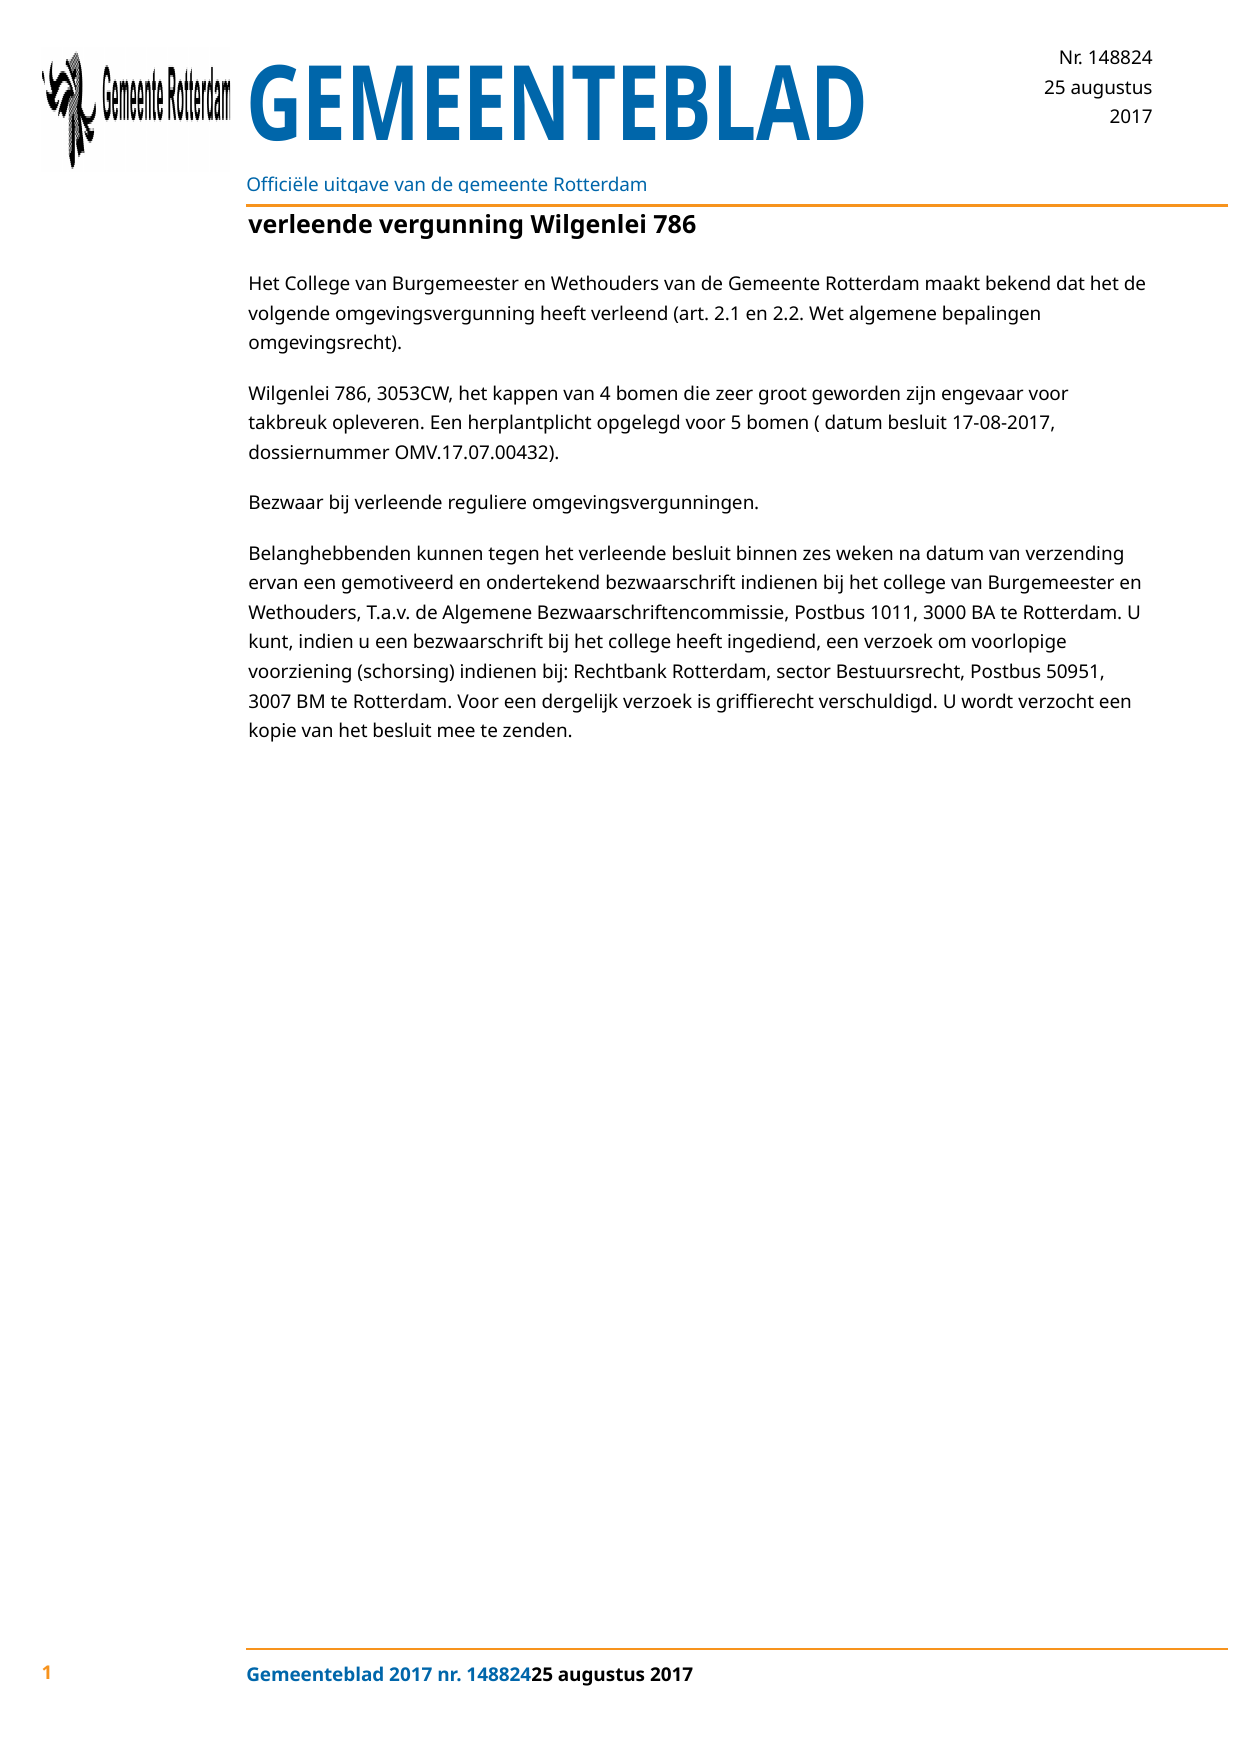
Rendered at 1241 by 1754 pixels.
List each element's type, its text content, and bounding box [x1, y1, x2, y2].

picture [41, 47, 231, 172]
text Het College van Burgemeester en Wethouders van de Gemeente Rotterdam maakt bekend dat het de volgende omgevingsvergunning heeft verleend (art. 2.1 en 2.2. Wet algemene bepalingen omgevingsrecht). [248, 270, 1152, 355]
text Belanghebbenden kunnen tegen het verleende besluit binnen zes weken na datum van verzending ervan een gemotiveerd en ondertekend bezwaarschrift indienen bij het college van Burgemeester en Wethouders, T.a.v. de Algemene Bezwaarschriftencommissie, Postbus 1011, 3000 BA te Rotterdam. U kunt, indien u een bezwaarschrift bij het college heeft ingediend, een verzoek om voorlopige voorziening (schorsing) indienen bij: Rechtbank Rotterdam, sector Bestuursrecht, Postbus 50951, 3007 BM te Rotterdam. Voor een dergelijk verzoek is griffierecht verschuldigd. U wordt verzocht een kopie van het besluit mee te zenden. [248, 540, 1152, 743]
text verleende vergunning Wilgenlei 786 [248, 207, 1152, 241]
text Wilgenlei 786, 3053CW, het kappen van 4 bomen die zeer groot geworden zijn engevaar voor takbreuk opleveren. Een herplantplicht opgelegd voor 5 bomen ( datum besluit 17-08-2017, dossiernummer OMV.17.07.00432). [248, 380, 1152, 465]
text Bezwaar bij verleende reguliere omgevingsvergunningen. [248, 489, 1152, 515]
